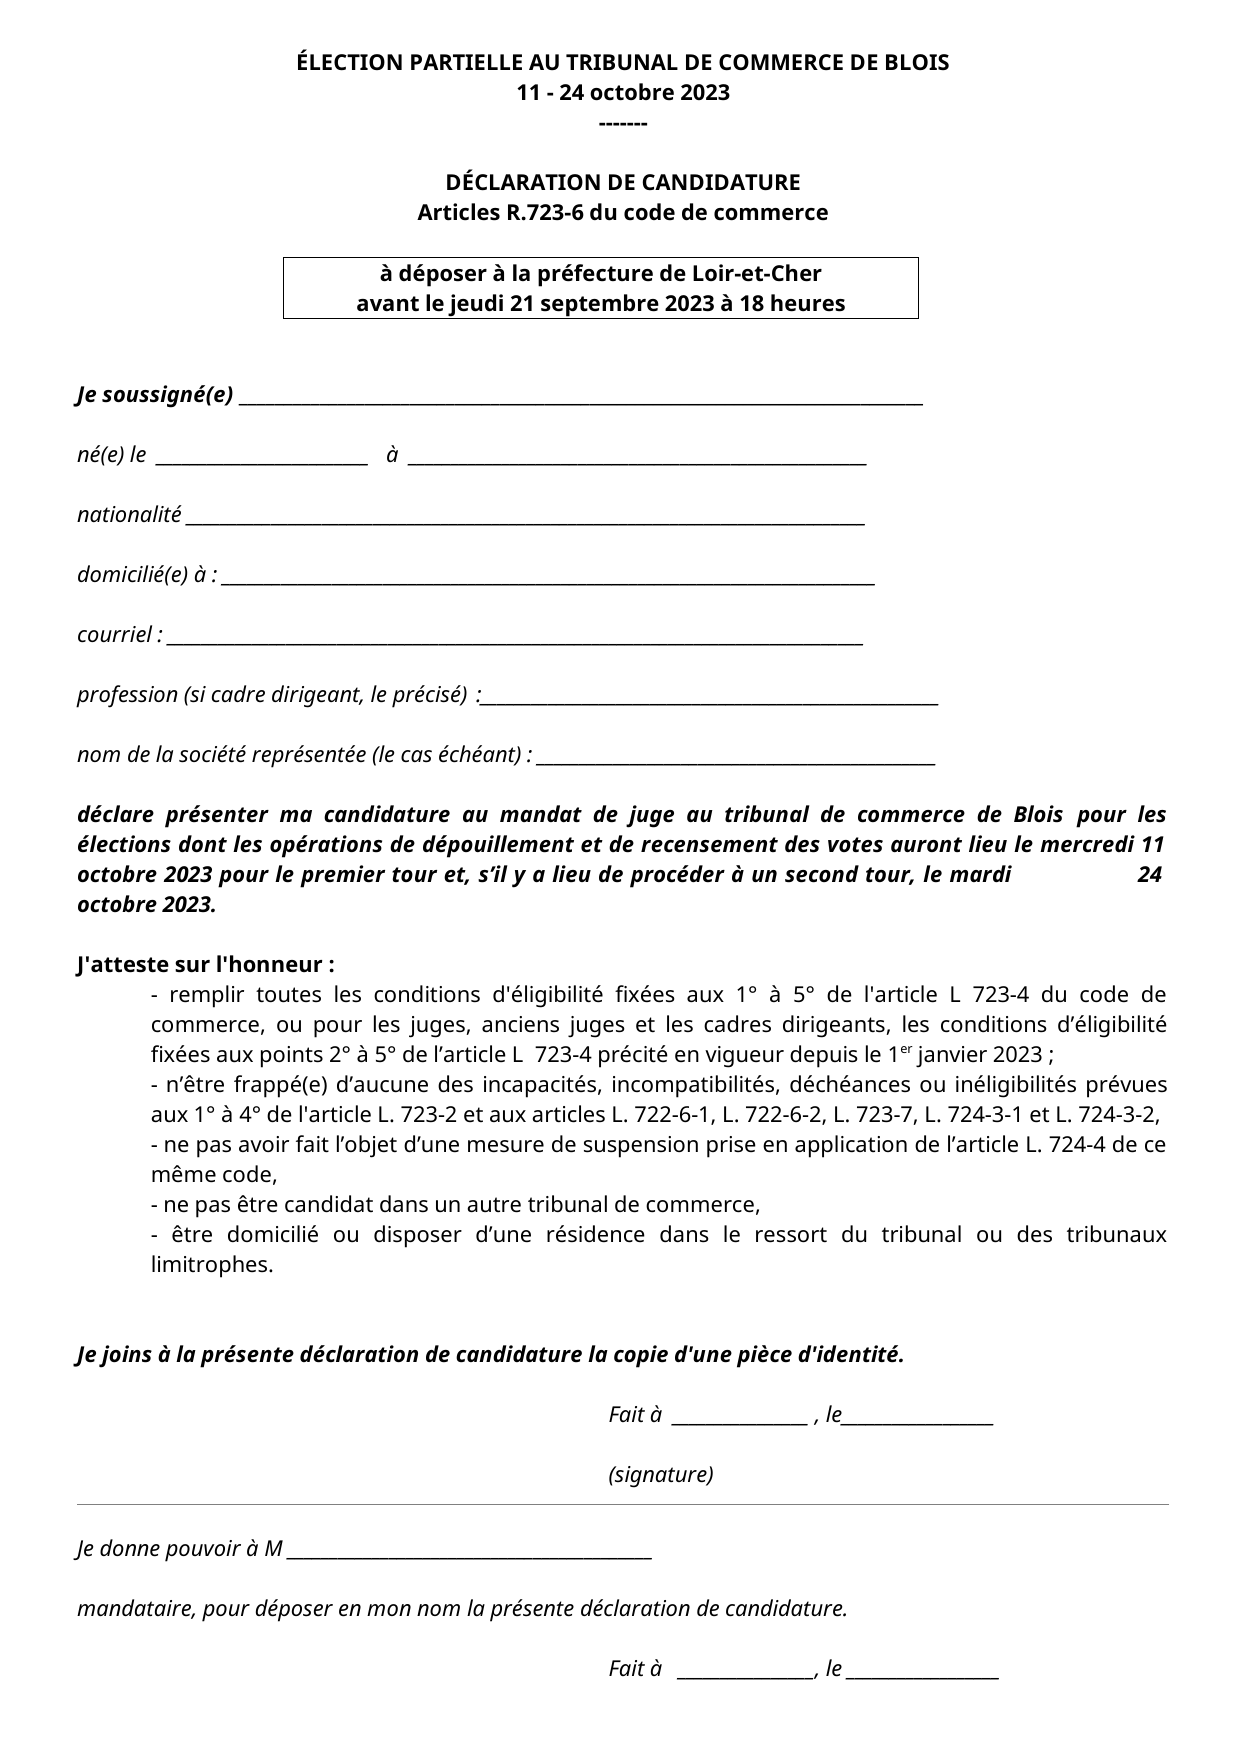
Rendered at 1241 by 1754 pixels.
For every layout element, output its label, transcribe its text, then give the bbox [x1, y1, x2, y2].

text profession (si cadre dirigeant, le précisé) :______________________________________________________ [77, 679, 1169, 709]
text domicilié(e) à : _____________________________________________________________________________ [77, 559, 1169, 589]
text J'atteste sur l'honneur : [77, 949, 1169, 979]
text Je soussigné(e) ____________________________________________________________________________ [77, 379, 1169, 409]
text Je donne pouvoir à M ___________________________________________ [77, 1533, 1169, 1563]
table_header [919, 257, 1177, 318]
text - ne pas être candidat dans un autre tribunal de commerce, [151, 1189, 1169, 1219]
text déclare présenter ma candidature au mandat de juge au tribunal de commerce de Blois pour les élections dont les opérations de dépouillement et de recensement des votes auront lieu le mercredi 11 octobre 2023 pour le premier tour et, s’il y a lieu de procéder à un second tour, le mardi 24 octobre 2023. [77, 799, 1169, 919]
text Fait à ________________ , le__________________ [77, 1399, 1169, 1429]
text Articles R.723-6 du code de commerce [77, 197, 1169, 227]
text - ne pas avoir fait l’objet d’une mesure de suspension prise en application de l’article L. 724-4 de ce même code, [151, 1129, 1169, 1189]
text - n’être frappé(e) d’aucune des incapacités, incompatibilités, déchéances ou inéligibilités prévues aux 1° à 4° de l'article L. 723-2 et aux articles L. 722-6-1, L. 722-6-2, L. 723-7, L. 724-3-1 et L. 724-3-2, [151, 1069, 1169, 1129]
subtitle 11 - 24 octobre 2023 [77, 77, 1169, 107]
table_header [70, 257, 283, 318]
text (signature) [77, 1459, 1169, 1489]
text Je joins à la présente déclaration de candidature la copie d'une pièce d'identité. [77, 1339, 1169, 1369]
subtitle DÉCLARATION DE CANDIDATURE [77, 167, 1169, 197]
text mandataire, pour déposer en mon nom la présente déclaration de candidature. [77, 1593, 1169, 1623]
text - remplir toutes les conditions d'éligibilité fixées aux 1° à 5° de l'article L 723-4 du code de commerce, ou pour les juges, anciens juges et les cadres dirigeants, les conditions d’éligibilité fixées aux points 2° à 5° de l’article L 723-4 précité en vigueur depuis le 1er janvier 2023 ; [151, 979, 1169, 1069]
text nom de la société représentée (le cas échéant) : _______________________________________________ [77, 739, 1169, 769]
text - être domicilié ou disposer d’une résidence dans le ressort du tribunal ou des tribunaux limitrophes. [151, 1219, 1169, 1279]
text nationalité ________________________________________________________________________________ [77, 499, 1169, 529]
text né(e) le _________________________ à ______________________________________________________ [77, 439, 1169, 469]
subtitle ------- [77, 107, 1169, 137]
text Fait à ________________, le __________________ [77, 1653, 1169, 1683]
text courriel : __________________________________________________________________________________ [77, 619, 1169, 649]
subtitle ÉLECTION PARTIELLE AU TRIBUNAL DE COMMERCE DE BLOIS [77, 47, 1169, 77]
table_header à déposer à la préfecture de Loir-et-Cher avant le jeudi 21 septembre 2023 à 18 heures [284, 258, 918, 318]
